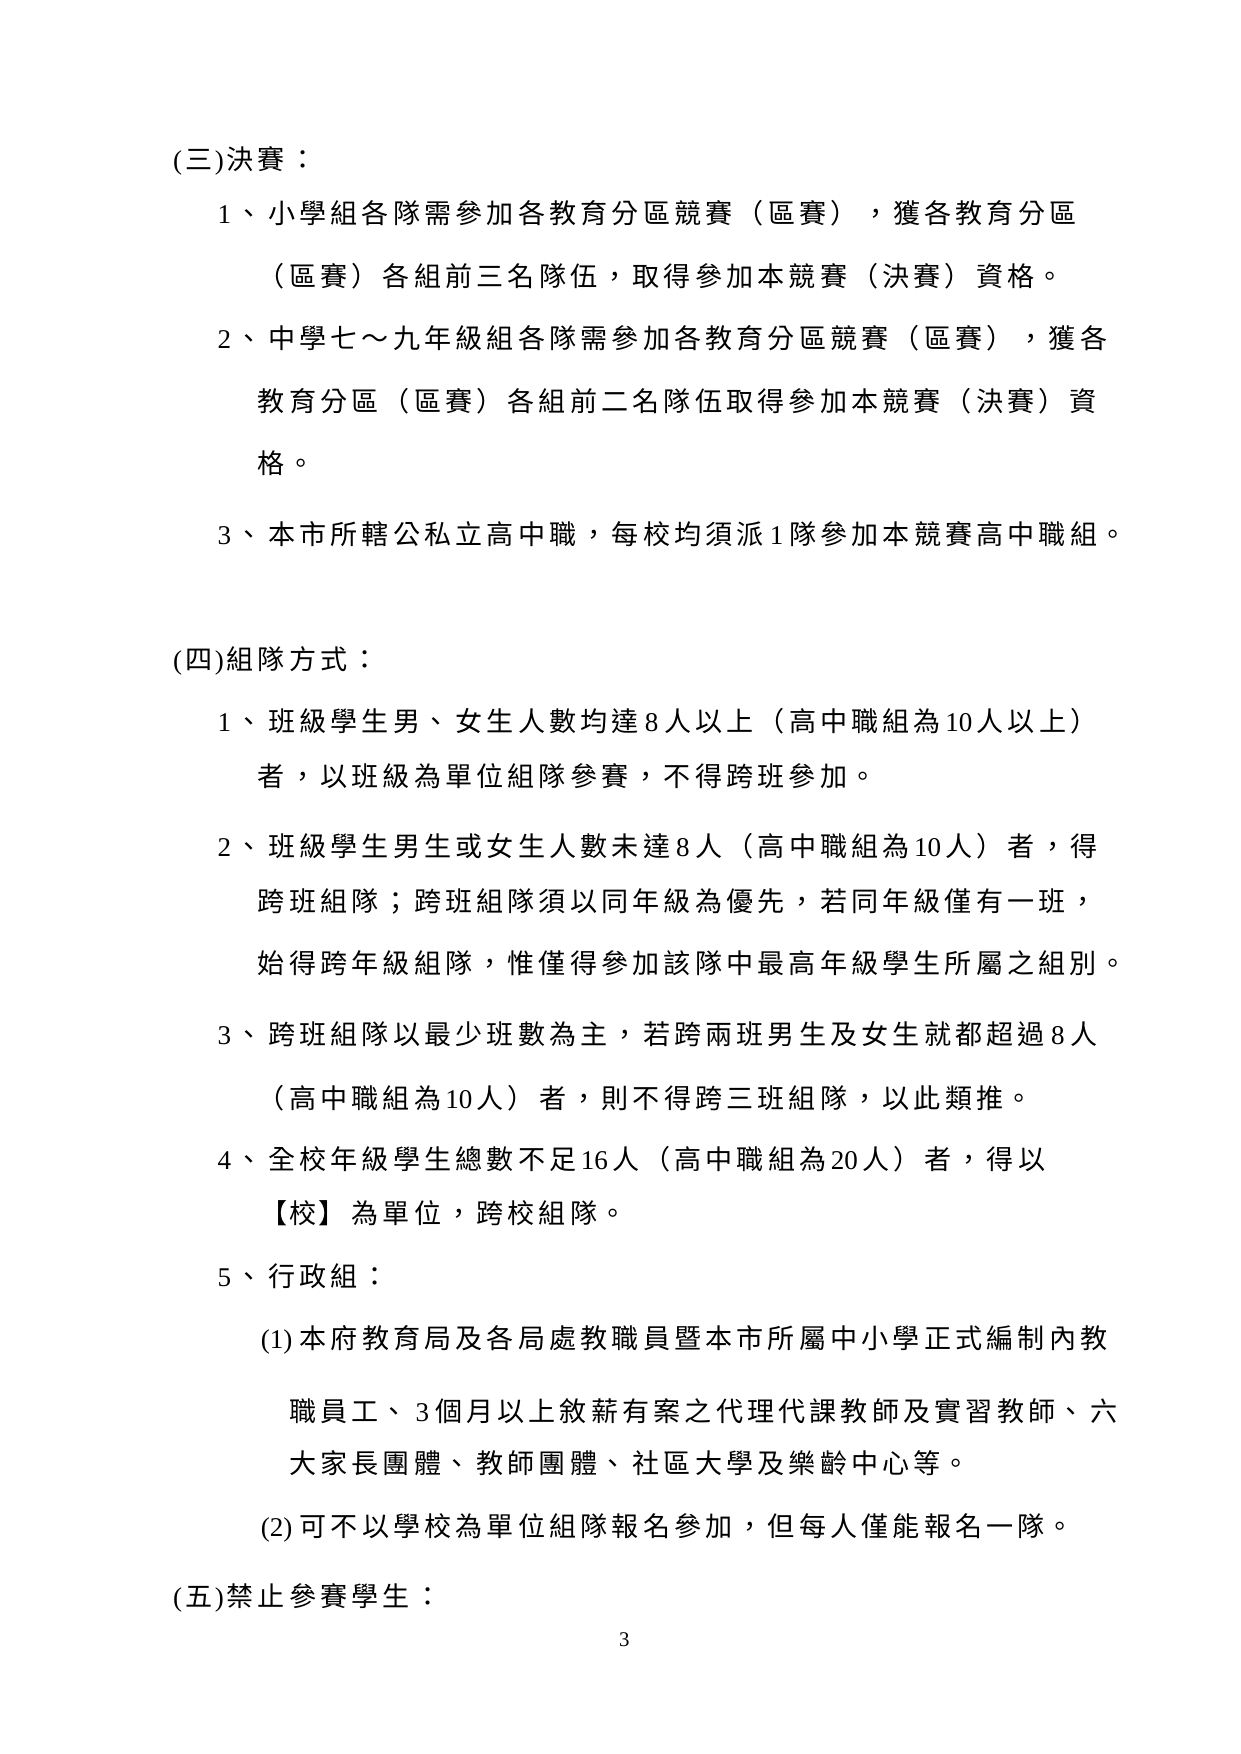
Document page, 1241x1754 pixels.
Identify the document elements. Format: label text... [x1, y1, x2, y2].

text 2、班級學生男生或女生人數未達8人（高中職組為10人）者，得跨班組隊；跨班組隊須以同年級為優先，若同年級僅有一班，始得跨年級組隊，惟僅得參加該隊中最高年級學生所屬之組別。 [209, 795, 1120, 983]
text (2)可不以學校為單位組隊報名參加，但每人僅能報名一隊。 [251, 1483, 1120, 1545]
text (三)決賽： [164, 108, 1120, 170]
text (1)本府教育局及各局處教職員暨本市所屬中小學正式編制內教職員工、3個月以上敘薪有案之代理代課教師及實習教師、六大家長團體、教師團體、社區大學及樂齡中心等。 [251, 1295, 1120, 1483]
text 5、行政組： [209, 1233, 1120, 1295]
text (五)禁止參賽學生： [164, 1545, 1120, 1608]
text 2、中學七～九年級組各隊需參加各教育分區競賽（區賽），獲各教育分區（區賽）各組前二名隊伍取得參加本競賽（決賽）資格。 [209, 295, 1120, 483]
text 1、班級學生男、女生人數均達8人以上（高中職組為10人以上）者，以班級為單位組隊參賽，不得跨班參加。 [209, 670, 1120, 795]
text 3、跨班組隊以最少班數為主，若跨兩班男生及女生就都超過8人（高中職組為10人）者，則不得跨三班組隊，以此類推。 [209, 983, 1120, 1108]
text 1、小學組各隊需參加各教育分區競賽（區賽），獲各教育分區（區賽）各組前三名隊伍，取得參加本競賽（決賽）資格。 [209, 170, 1120, 295]
text 4、全校年級學生總數不足16人（高中職組為20人）者，得以【校】為單位，跨校組隊。 [209, 1108, 1120, 1233]
text (四)組隊方式： [164, 608, 1120, 670]
text 3、本市所轄公私立高中職，每校均須派1隊參加本競賽高中職組。 [209, 483, 1120, 608]
